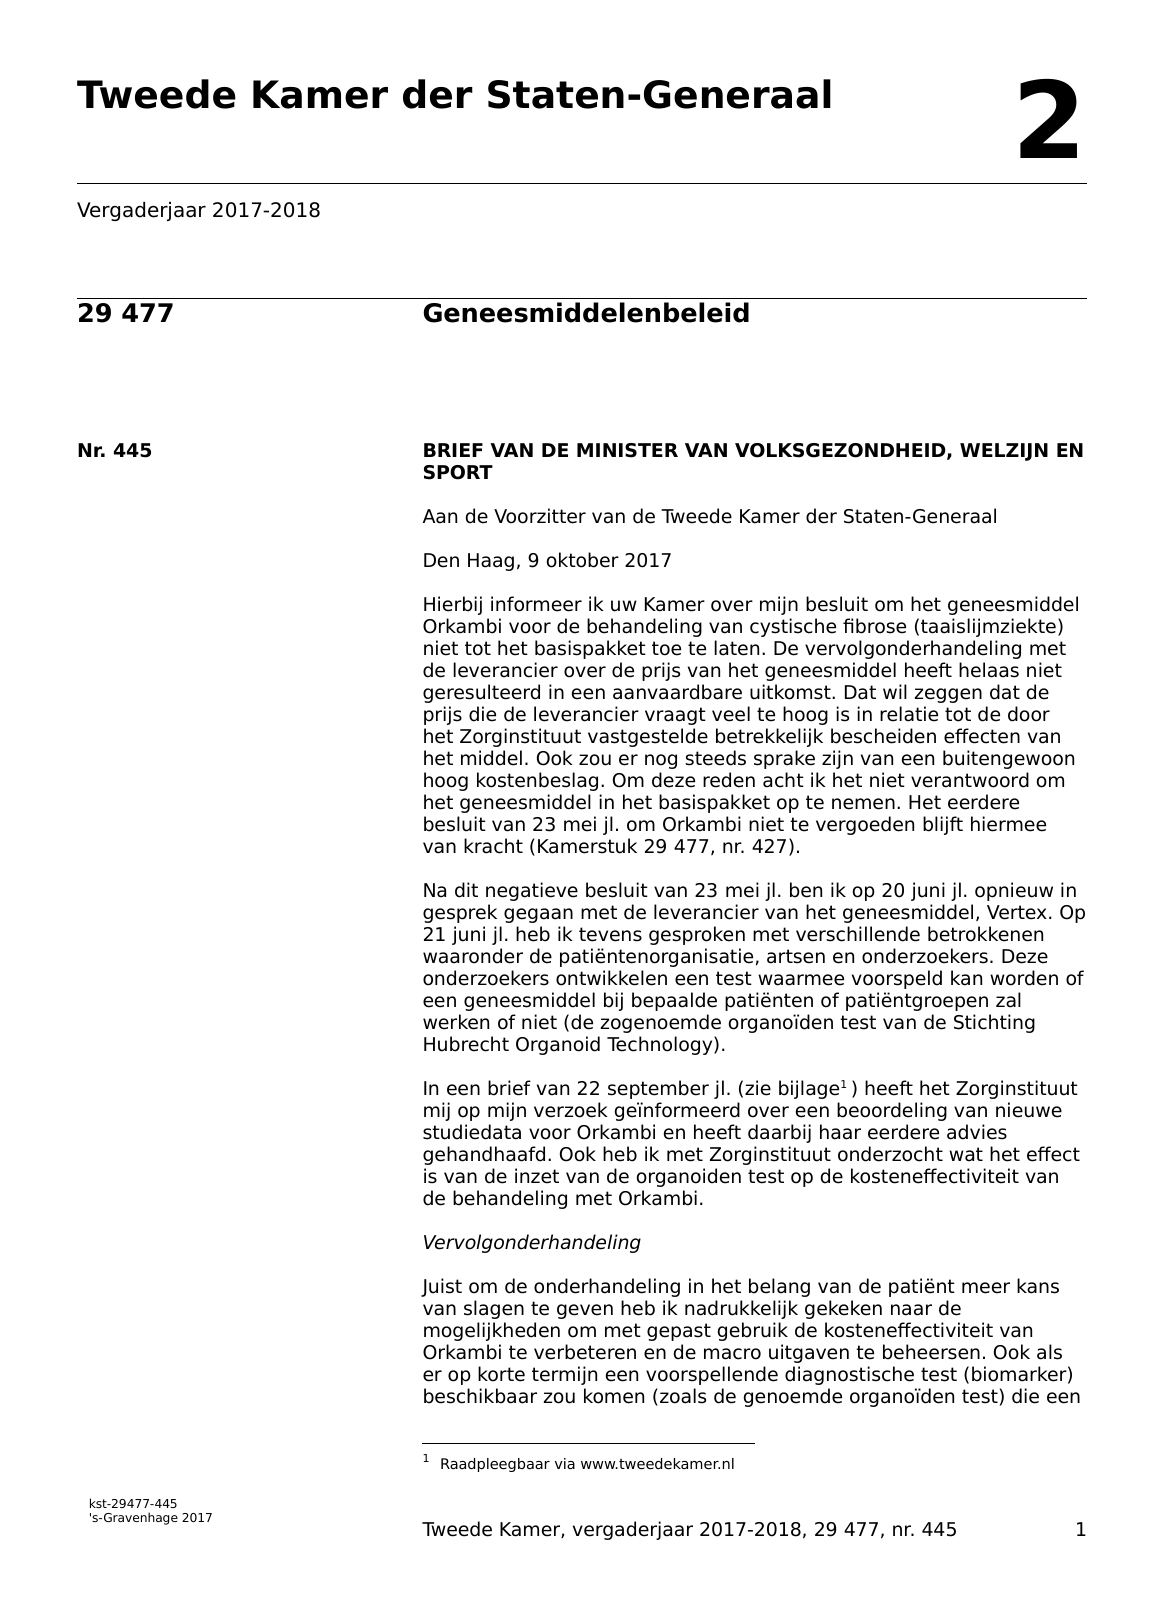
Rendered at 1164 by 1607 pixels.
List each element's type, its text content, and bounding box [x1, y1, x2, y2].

subtitle 29 477 Geneesmiddelenbeleid [77, 299, 1087, 329]
text kst-29477-445 [88, 1497, 323, 1511]
text Hierbij informeer ik uw Kamer over mijn besluit om het geneesmiddel Orkambi voor de behandeling van cystische fibrose (taaislijmziekte) niet tot het basispakket toe te laten. De vervolgonderhandeling met de leverancier over de prijs van het geneesmiddel heeft helaas niet geresulteerd in een aanvaardbare uitkomst. Dat wil zeggen dat de prijs die de leverancier vraagt veel te hoog is in relatie tot de door het Zorginstituut vastgestelde betrekkelijk bescheiden effecten van het middel. Ook zou er nog steeds sprake zijn van een buitengewoon hoog kostenbeslag. Om deze reden acht ik het niet verantwoord om het geneesmiddel in het basispakket op te nemen. Het eerdere besluit van 23 mei jl. om Orkambi niet te vergoeden blijft hiermee van kracht (Kamerstuk 29 477, nr. 427). [422, 594, 1087, 858]
subtitle Nr. 445 BRIEF VAN DE MINISTER VAN VOLKSGEZONDHEID, WELZIJN EN SPORT [77, 440, 1087, 484]
table_header Tweede Kamer der Staten-Generaal [77, 59, 886, 183]
text Juist om de onderhandeling in het belang van de patiënt meer kans van slagen te geven heb ik nadrukkelijk gekeken naar de mogelijkheden om met gepast gebruik de kosteneffectiviteit van Orkambi te verbeteren en de macro uitgaven te beheersen. Ook als er op korte termijn een voorspellende diagnostische test (biomarker) beschikbaar zou komen (zoals de genoemde organoïden test) die een [422, 1276, 1087, 1408]
text Den Haag, 9 oktober 2017 [422, 550, 1087, 572]
text In een brief van 22 september jl. (zie bijlage) heeft het Zorginstituut mij op mijn verzoek geïnformeerd over een beoordeling van nieuwe studiedata voor Orkambi en heeft daarbij haar eerdere advies gehandhaafd. Ook heb ik met Zorginstituut onderzocht wat het effect is van de inzet van de organoiden test op de kosteneffectiviteit van de behandeling met Orkambi. [422, 1078, 1087, 1210]
table_cell Vergaderjaar 2017-2018 [77, 184, 1087, 298]
text Raadpleegbaar via www.tweedekamer.nl [422, 1452, 1087, 1474]
subtitle Vervolgonderhandeling [422, 1232, 1087, 1254]
text 's-Gravenhage 2017 [88, 1511, 323, 1525]
text Aan de Voorzitter van de Tweede Kamer der Staten-Generaal [422, 506, 1087, 528]
table_header 2 [886, 59, 1087, 183]
text Na dit negatieve besluit van 23 mei jl. ben ik op 20 juni jl. opnieuw in gesprek gegaan met de leverancier van het geneesmiddel, Vertex. Op 21 juni jl. heb ik tevens gesproken met verschillende betrokkenen waaronder de patiëntenorganisatie, artsen en onderzoekers. Deze onderzoekers ontwikkelen een test waarmee voorspeld kan worden of een geneesmiddel bij bepaalde patiënten of patiëntgroepen zal werken of niet (de zogenoemde organoïden test van de Stichting Hubrecht Organoid Technology). [422, 880, 1087, 1056]
